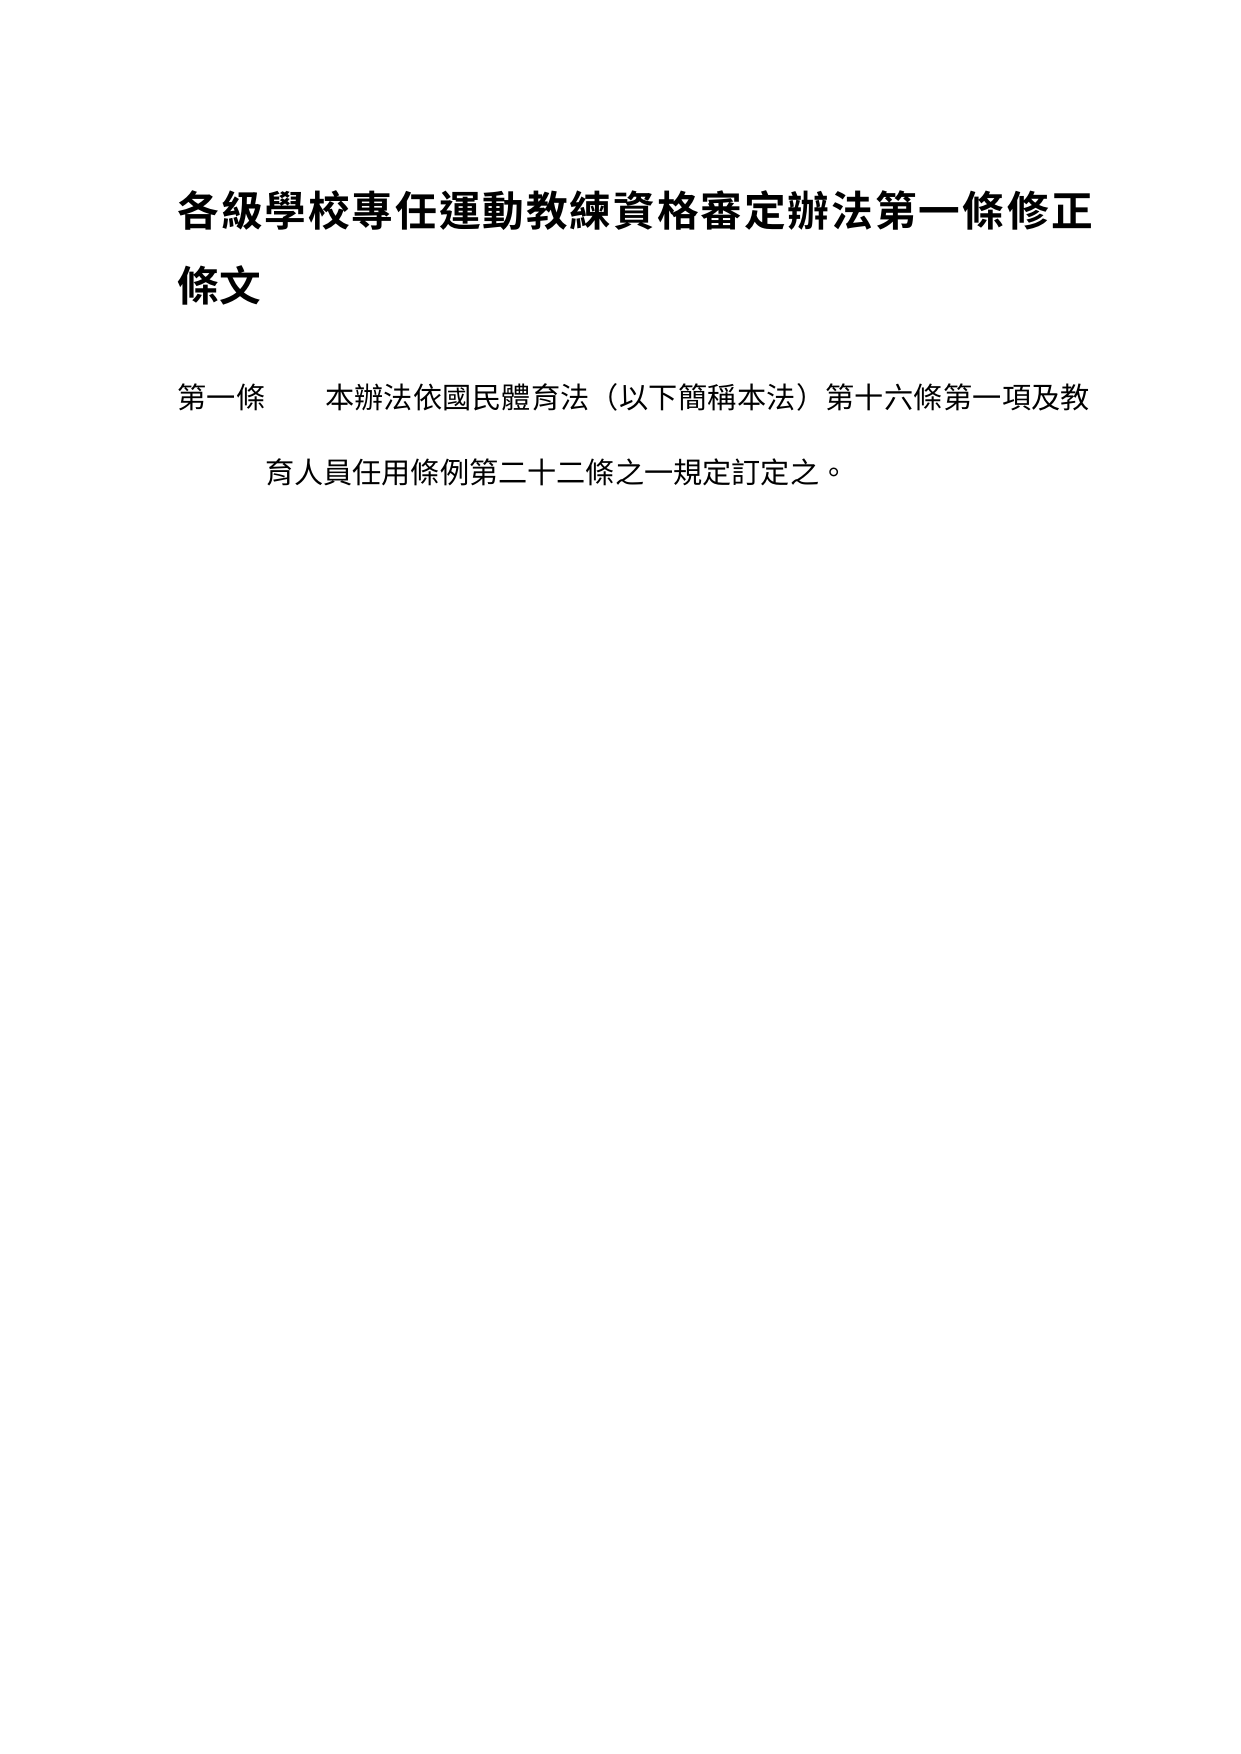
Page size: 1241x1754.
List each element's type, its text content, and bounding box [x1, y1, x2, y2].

text 第一條□□本辦法依國民體育法（以下簡稱本法）第十六條第一項及教育人員任用條例第二十二條之一規定訂定之。 [177, 352, 1092, 502]
text 各級學校專任運動教練資格審定辦法第一條修正條文 [177, 164, 1092, 314]
